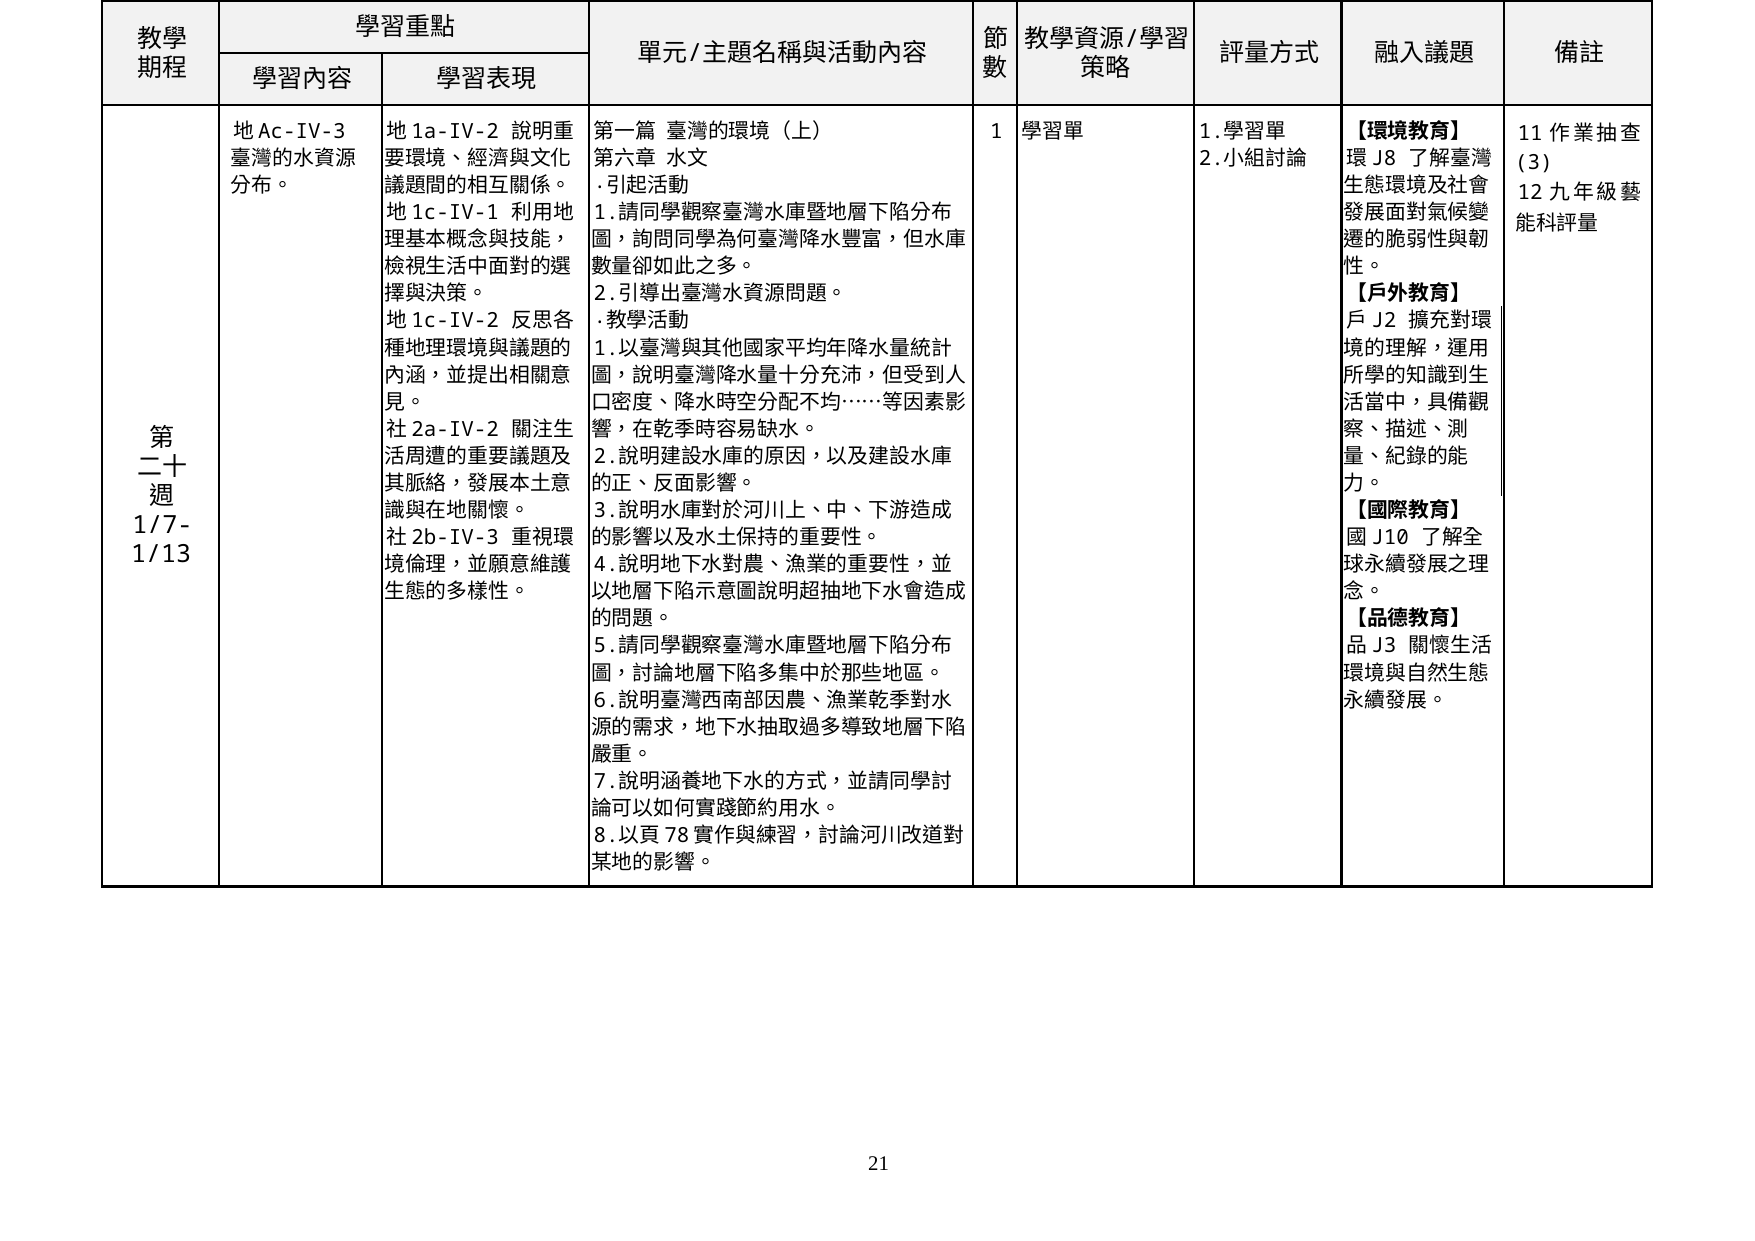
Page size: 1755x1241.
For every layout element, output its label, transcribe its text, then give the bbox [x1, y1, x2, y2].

table_cell 【環境教育】 環J8 了解臺灣生態環境及社會發展面對氣候變遷的脆弱性與韌性。 【戶外教育】 戶J2 擴充對環境的理解，運用所學的知識到生活當中，具備觀察、描述、測量、紀錄的能力。 【國際教育】 國J10 了解全球永續發展之理念。 【品德教育】 品J3 關懷生活環境與自然生態永續發展。 [1343, 106, 1503, 885]
table_header 教學資源/學習策略 [1018, 2, 1193, 104]
table_header 融入議題 [1343, 2, 1503, 104]
table_cell 1 [974, 106, 1016, 885]
table_header 單元/主題名稱與活動內容 [590, 2, 972, 104]
table_cell 1.學習單 2.小組討論 [1195, 106, 1340, 885]
table_cell 學習單 [1018, 106, 1193, 885]
table_cell 學習內容 [220, 54, 381, 104]
table_cell 學習表現 [383, 54, 588, 104]
table_header 學習重點 [220, 2, 588, 52]
table_cell 地1a-IV-2 說明重要環境、經濟與文化議題間的相互關係。 地1c-IV-1 利用地理基本概念與技能，檢視生活中面對的選擇與決策。 地1c-IV-2 反思各種地理環境與議題的內涵，並提出相關意見。 社2a-IV-2 關注生活周遭的重要議題及其脈絡，發展本土意識與在地關懷。 社2b-IV-3 重視環境倫理，並願意維護生態的多樣性。 [383, 106, 588, 885]
table_cell 地Ac-IV-3 臺灣的水資源分布。 [220, 106, 381, 885]
table_header 備註 [1505, 2, 1651, 104]
table_header 教學 期程 [103, 2, 218, 104]
table_header 評量方式 [1195, 2, 1340, 104]
table_cell 第一篇 臺灣的環境（上） 第六章 水文 ‧引起活動 1.請同學觀察臺灣水庫暨地層下陷分布圖，詢問同學為何臺灣降水豐富，但水庫數量卻如此之多。 2.引導出臺灣水資源問題。 ‧教學活動 1.以臺灣與其他國家平均年降水量統計圖，說明臺灣降水量十分充沛，但受到人口密度、降水時空分配不均……等因素影響，在乾季時容易缺水。 2.說明建設水庫的原因，以及建設水庫的正、反面影響。 3.說明水庫對於河川上、中、下游造成的影響以及水土保持的重要性。 4.說明地下水對農、漁業的重要性，並以地層下陷示意圖說明超抽地下水會造成的問題。 5.請同學觀察臺灣水庫暨地層下陷分布圖，討論地層下陷多集中於那些地區。 6.說明臺灣西南部因農、漁業乾季對水源的需求，地下水抽取過多導致地層下陷嚴重。 7.說明涵養地下水的方式，並請同學討論可以如何實踐節約用水。 8.以頁78實作與練習，討論河川改道對某地的影響。 [590, 106, 972, 885]
table_header 節數 [974, 2, 1016, 104]
table_cell 11作業抽查(3) 12九年級藝能科評量 [1505, 106, 1651, 885]
table_cell 第 二十 週 1/7-1/13 [103, 106, 218, 885]
